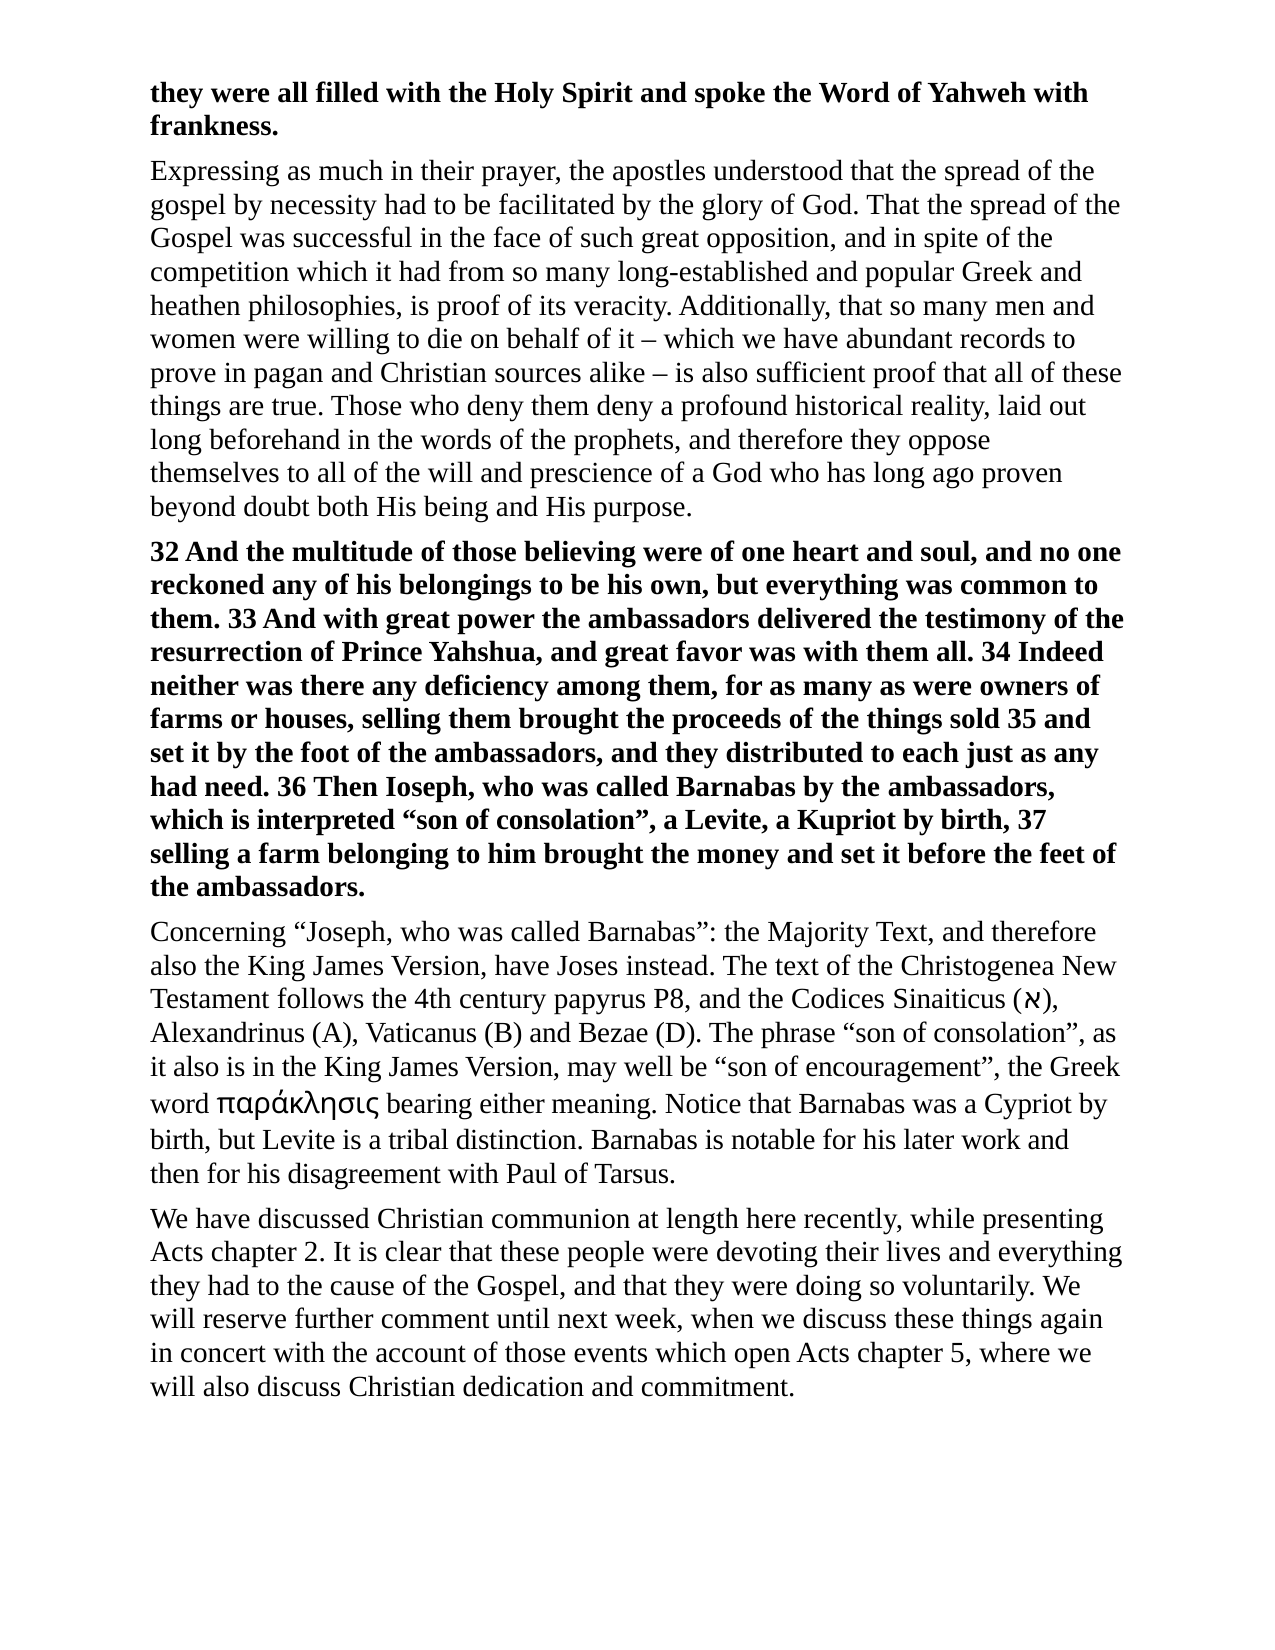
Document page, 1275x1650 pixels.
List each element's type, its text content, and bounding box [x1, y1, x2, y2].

text 32 And the multitude of those believing were of one heart and soul, and no one reckoned any of his belongings to be his own, but everything was common to them. 33 And with great power the ambassadors delivered the testimony of the resurrection of Prince Yahshua, and great favor was with them all. 34 Indeed neither was there any deficiency among them, for as many as were owners of farms or houses, selling them brought the proceeds of the things sold 35 and set it by the foot of the ambassadors, and they distributed to each just as any had need. 36 Then Ioseph, who was called Barnabas by the ambassadors, which is interpreted “son of consolation”, a Levite, a Kupriot by birth, 37 selling a farm belonging to him brought the money and set it before the feet of the ambassadors. [150, 534, 1125, 903]
text they were all filled with the Holy Spirit and spoke the Word of Yahweh with frankness. [150, 75, 1125, 142]
text Expressing as much in their prayer, the apostles understood that the spread of the gospel by necessity had to be facilitated by the glory of God. That the spread of the Gospel was successful in the face of such great opposition, and in spite of the competition which it had from so many long-established and popular Greek and heathen philosophies, is proof of its veracity. Additionally, that so many men and women were willing to die on behalf of it – which we have abundant records to prove in pagan and Christian sources alike – is also sufficient proof that all of these things are true. Those who deny them deny a profound historical reality, laid out long beforehand in the words of the prophets, and therefore they oppose themselves to all of the will and prescience of a God who has long ago proven beyond doubt both His being and His purpose. [150, 153, 1125, 522]
text We have discussed Christian communion at length here recently, while presenting Acts chapter 2. It is clear that these people were devoting their lives and everything they had to the cause of the Gospel, and that they were doing so voluntarily. We will reserve further comment until next week, when we discuss these things again in concert with the account of those events which open Acts chapter 5, where we will also discuss Christian dedication and commitment. [150, 1201, 1125, 1402]
text Concerning “Joseph, who was called Barnabas”: the Majority Text, and therefore also the King James Version, have Joses instead. The text of the Christogenea New Testament follows the 4th century papyrus P8, and the Codices Sinaiticus (א), Alexandrinus (A), Vaticanus (B) and Bezae (D). The phrase “son of consolation”, as it also is in the King James Version, may well be “son of encouragement”, the Greek word παράκλησις bearing either meaning. Notice that Barnabas was a Cypriot by birth, but Levite is a tribal distinction. Barnabas is notable for his later work and then for his disagreement with Paul of Tarsus. [150, 914, 1125, 1189]
